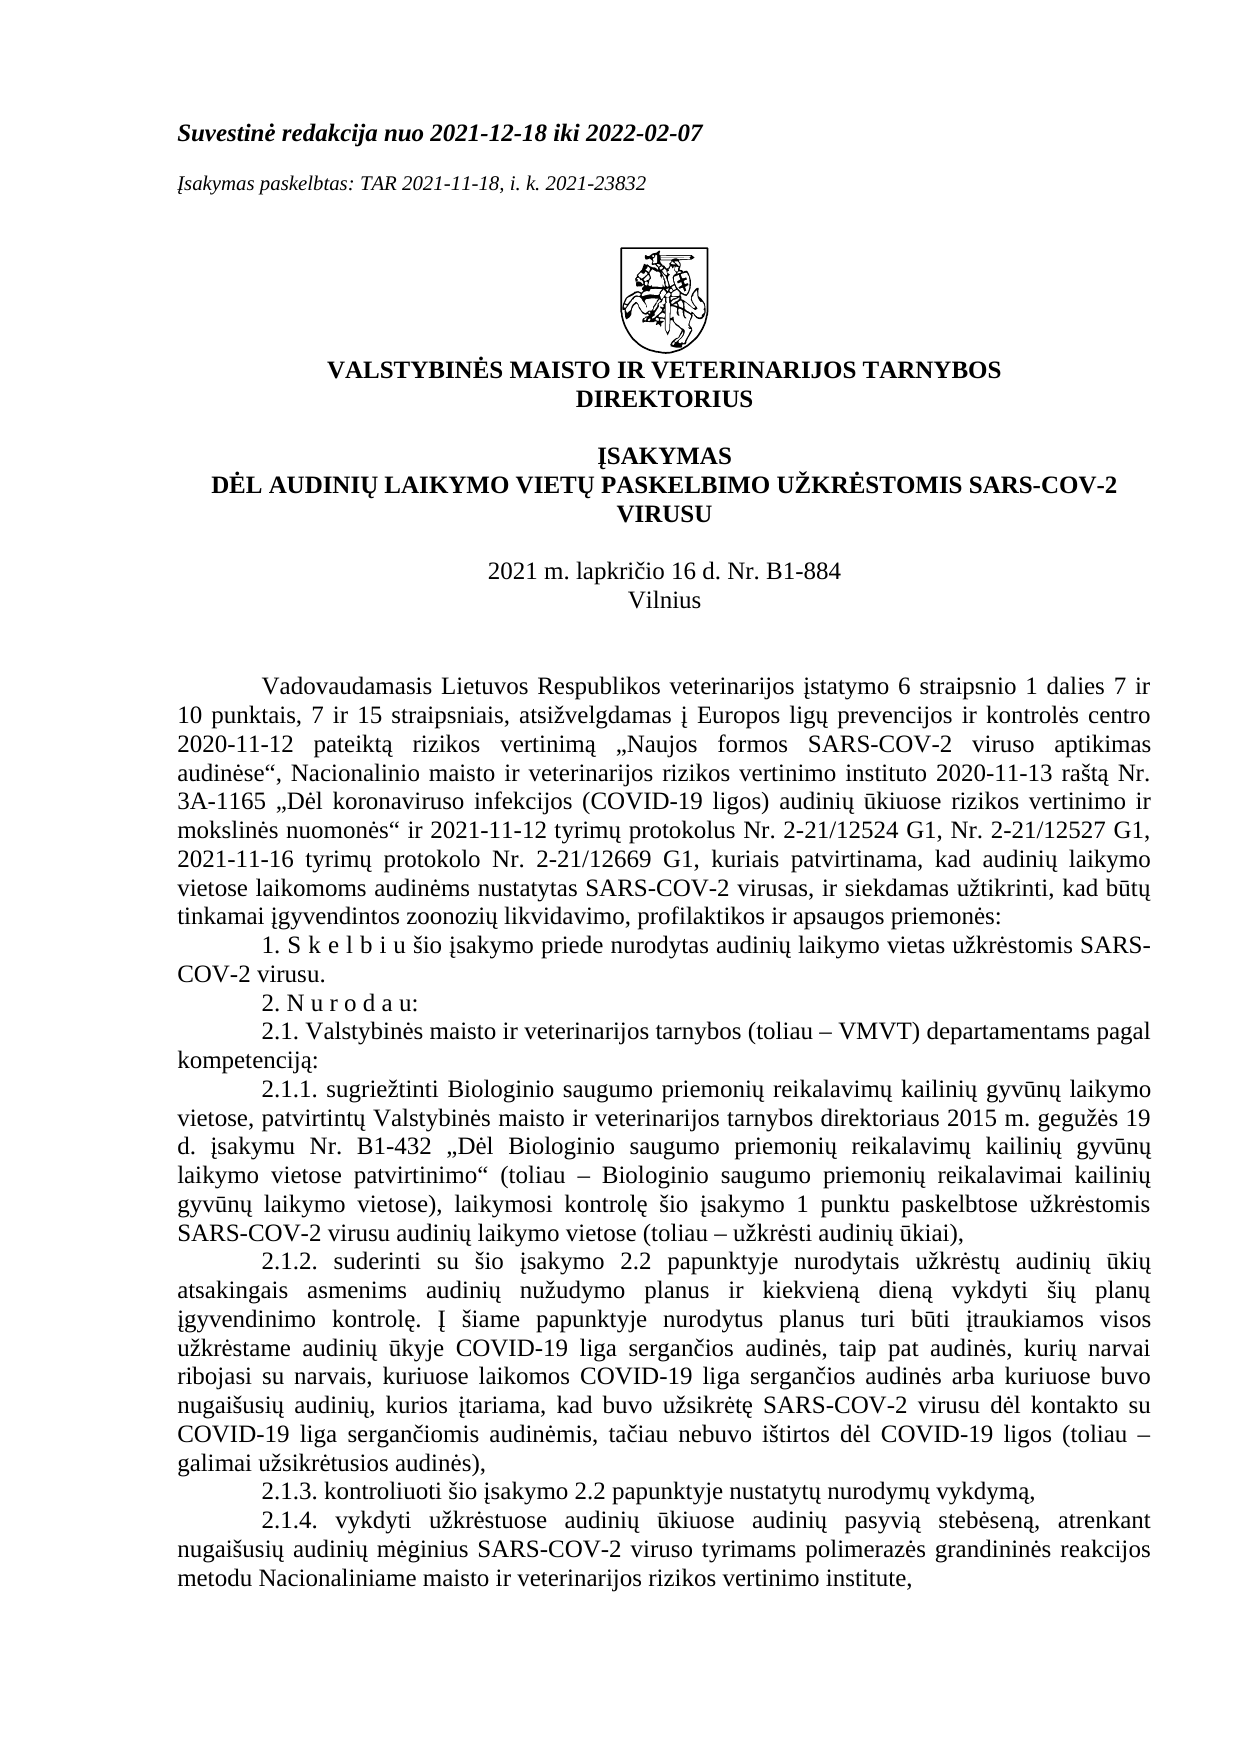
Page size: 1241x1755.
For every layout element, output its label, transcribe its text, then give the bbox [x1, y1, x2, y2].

text 2.1.1. sugriežtinti Biologinio saugumo priemonių reikalavimų kailinių gyvūnų laikymo vietose, patvirtintų Valstybinės maisto ir veterinarijos tarnybos direktoriaus 2015 m. gegužės 19 d. įsakymu Nr. B1-432 „Dėl Biologinio saugumo priemonių reikalavimų kailinių gyvūnų laikymo vietose patvirtinimo“ (toliau – Biologinio saugumo priemonių reikalavimai kailinių gyvūnų laikymo vietose), laikymosi kontrolę šio įsakymo 1 punktu paskelbtose užkrėstomis SARS-COV-2 virusu audinių laikymo vietose (toliau – užkrėsti audinių ūkiai), [177, 1074, 1152, 1246]
text 2.1. Valstybinės maisto ir veterinarijos tarnybos (toliau – VMVT) departamentams pagal kompetenciją: [177, 1016, 1152, 1074]
text Įsakymas paskelbtas: TAR 2021-11-18, i. k. 2021-23832 [177, 171, 1152, 195]
text Vilnius [177, 585, 1152, 614]
text DIREKTORIUS [177, 384, 1152, 413]
text VALSTYBINĖS MAISTO IR VETERINARIJOS TARNYBOS [177, 355, 1152, 384]
text 2.1.3. kontroliuoti šio įsakymo 2.2 papunktyje nustatytų nurodymų vykdymą, [177, 1476, 1152, 1505]
text Suvestinė redakcija nuo 2021-12-18 iki 2022-02-07 [177, 118, 1152, 147]
text 1. S k e l b i u šio įsakymo priede nurodytas audinių laikymo vietas užkrėstomis SARS-COV-2 virusu. [177, 930, 1152, 988]
text Vadovaudamasis Lietuvos Respublikos veterinarijos įstatymo 6 straipsnio 1 dalies 7 ir 10 punktais, 7 ir 15 straipsniais, atsižvelgdamas į Europos ligų prevencijos ir kontrolės centro 2020-11-12 pateiktą rizikos vertinimą „Naujos formos SARS-COV-2 viruso aptikimas audinėse“, Nacionalinio maisto ir veterinarijos rizikos vertinimo instituto 2020-11-13 raštą Nr. 3A-1165 „Dėl koronaviruso infekcijos (COVID-19 ligos) audinių ūkiuose rizikos vertinimo ir mokslinės nuomonės“ ir 2021-11-12 tyrimų protokolus Nr. 2-21/12524 G1, Nr. 2-21/12527 G1, 2021-11-16 tyrimų protokolo Nr. 2-21/12669 G1, kuriais patvirtinama, kad audinių laikymo vietose laikomoms audinėms nustatytas SARS-COV-2 virusas, ir siekdamas užtikrinti, kad būtų tinkamai įgyvendintos zoonozių likvidavimo, profilaktikos ir apsaugos priemonės: [177, 671, 1152, 930]
text 2.1.4. vykdyti užkrėstuose audinių ūkiuose audinių pasyvią stebėseną, atrenkant nugaišusių audinių mėginius SARS-COV-2 viruso tyrimams polimerazės grandininės reakcijos metodu Nacionaliniame maisto ir veterinarijos rizikos vertinimo institute, [177, 1505, 1152, 1591]
text 2.1.2. suderinti su šio įsakymo 2.2 papunktyje nurodytais užkrėstų audinių ūkių atsakingais asmenims audinių nužudymo planus ir kiekvieną dieną vykdyti šių planų įgyvendinimo kontrolę. Į šiame papunktyje nurodytus planus turi būti įtraukiamos visos užkrėstame audinių ūkyje COVID-19 liga sergančios audinės, taip pat audinės, kurių narvai ribojasi su narvais, kuriuose laikomos COVID-19 liga sergančios audinės arba kuriuose buvo nugaišusių audinių, kurios įtariama, kad buvo užsikrėtę SARS-COV-2 virusu dėl kontakto su COVID-19 liga sergančiomis audinėmis, tačiau nebuvo ištirtos dėl COVID-19 ligos (toliau – galimai užsikrėtusios audinės), [177, 1246, 1152, 1476]
text 2021 m. lapkričio 16 d. Nr. B1-884 [177, 556, 1152, 585]
text ĮSAKYMAS [177, 441, 1152, 470]
text 2. N u r o d a u: [177, 988, 1152, 1016]
text DĖL AUDINIŲ LAIKYMO VIETŲ PASKELBIMO UŽKRĖSTOMIS SARS-COV-2 VIRUSU [177, 470, 1152, 528]
